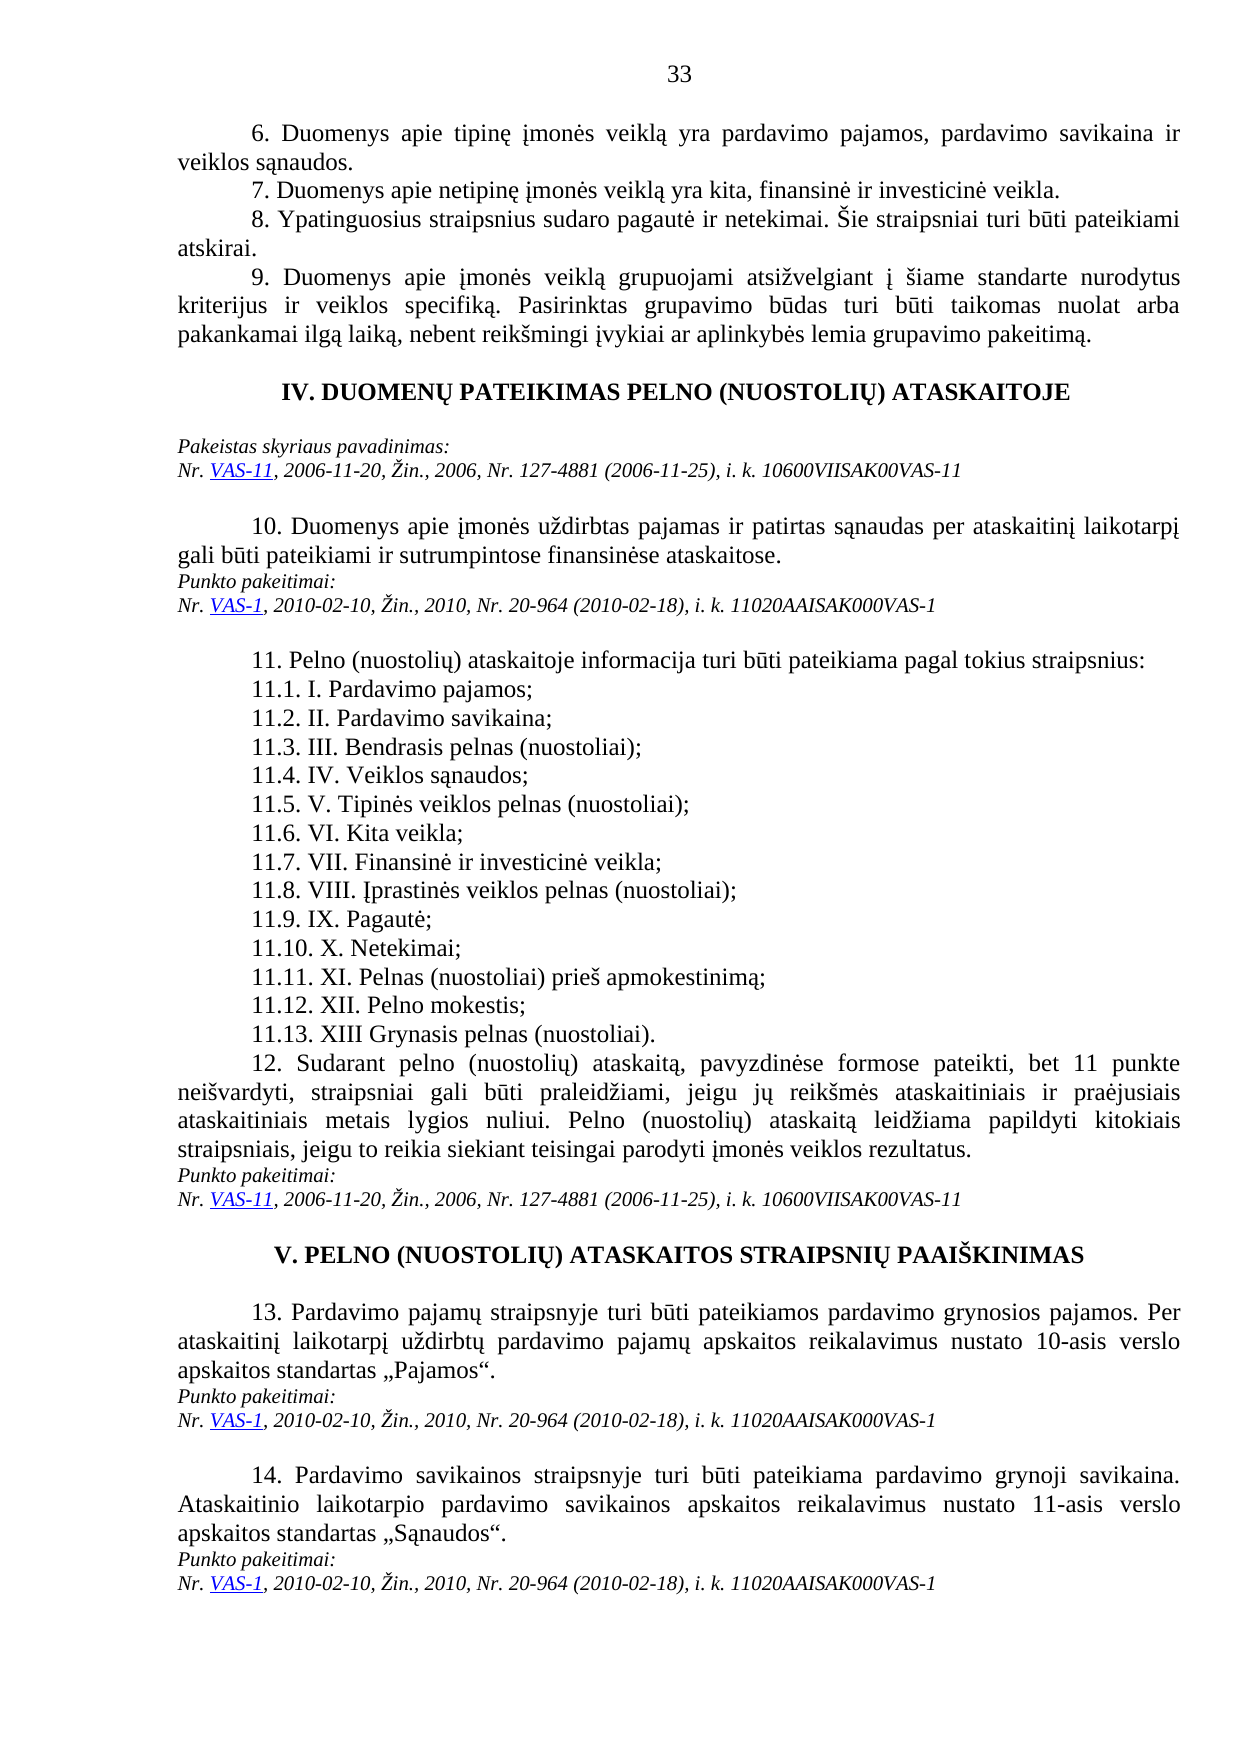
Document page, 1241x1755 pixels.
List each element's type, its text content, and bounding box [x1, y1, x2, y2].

text 10. Duomenys apie įmonės uždirbtas pajamas ir patirtas sąnaudas per ataskaitinį laikotarpį gali būti pateikiami ir sutrumpintose finansinėse ataskaitose. [177, 511, 1181, 569]
text 11.11. XI. Pelnas (nuostoliai) prieš apmokestinimą; [177, 962, 1181, 991]
text IV. DUOMENŲ PATEIKIMAS PELNO (NUOSTOLIŲ) ATASKAITOJE [177, 377, 1181, 406]
text 14. Pardavimo savikainos straipsnyje turi būti pateikiama pardavimo grynoji savikaina. Ataskaitinio laikotarpio pardavimo savikainos apskaitos reikalavimus nustato 11-asis verslo apskaitos standartas „Sąnaudos“. [177, 1461, 1181, 1547]
text Nr. VAS-11, 2006-11-20, Žin., 2006, Nr. 127-4881 (2006-11-25), i. k. 10600VIISAK00VAS-11 [177, 1187, 1181, 1211]
text 6. Duomenys apie tipinę įmonės veiklą yra pardavimo pajamos, pardavimo savikaina ir veiklos sąnaudos. [177, 118, 1181, 176]
text Pakeistas skyriaus pavadinimas: [177, 434, 1181, 458]
text Nr. VAS-1, 2010-02-10, Žin., 2010, Nr. 20-964 (2010-02-18), i. k. 11020AAISAK000VAS-1 [177, 1571, 1181, 1595]
text V. PELNO (NUOSTOLIŲ) ATASKAITOS STRAIPSNIŲ PAAIŠKINIMAS [177, 1240, 1181, 1269]
text 11.6. VI. Kita veikla; [177, 818, 1181, 847]
text Nr. VAS-11, 2006-11-20, Žin., 2006, Nr. 127-4881 (2006-11-25), i. k. 10600VIISAK00VAS-11 [177, 458, 1181, 482]
text 11.8. VIII. Įprastinės veiklos pelnas (nuostoliai); [177, 876, 1181, 904]
text 11.1. I. Pardavimo pajamos; [177, 674, 1181, 703]
text Punkto pakeitimai: [177, 1384, 1181, 1408]
text 8. Ypatinguosius straipsnius sudaro pagautė ir netekimai. Šie straipsniai turi būti pateikiami atskirai. [177, 204, 1181, 262]
text 11.13. XIII Grynasis pelnas (nuostoliai). [177, 1019, 1181, 1048]
text Nr. VAS-1, 2010-02-10, Žin., 2010, Nr. 20-964 (2010-02-18), i. k. 11020AAISAK000VAS-1 [177, 593, 1181, 617]
text 11.3. III. Bendrasis pelnas (nuostoliai); [177, 732, 1181, 761]
text 9. Duomenys apie įmonės veiklą grupuojami atsižvelgiant į šiame standarte nurodytus kriterijus ir veiklos specifiką. Pasirinktas grupavimo būdas turi būti taikomas nuolat arba pakankamai ilgą laiką, nebent reikšmingi įvykiai ar aplinkybės lemia grupavimo pakeitimą. [177, 262, 1181, 348]
text 11. Pelno (nuostolių) ataskaitoje informacija turi būti pateikiama pagal tokius straipsnius: [177, 646, 1181, 674]
text Nr. VAS-1, 2010-02-10, Žin., 2010, Nr. 20-964 (2010-02-18), i. k. 11020AAISAK000VAS-1 [177, 1408, 1181, 1432]
text 13. Pardavimo pajamų straipsnyje turi būti pateikiamos pardavimo grynosios pajamos. Per ataskaitinį laikotarpį uždirbtų pardavimo pajamų apskaitos reikalavimus nustato 10-asis verslo apskaitos standartas „Pajamos“. [177, 1297, 1181, 1384]
text 11.7. VII. Finansinė ir investicinė veikla; [177, 847, 1181, 876]
text 11.5. V. Tipinės veiklos pelnas (nuostoliai); [177, 789, 1181, 818]
text 11.2. II. Pardavimo savikaina; [177, 703, 1181, 732]
text 11.12. XII. Pelno mokestis; [177, 991, 1181, 1019]
text 11.9. IX. Pagautė; [177, 904, 1181, 933]
text 12. Sudarant pelno (nuostolių) ataskaitą, pavyzdinėse formose pateikti, bet 11 punkte neišvardyti, straipsniai gali būti praleidžiami, jeigu jų reikšmės ataskaitiniais ir praėjusiais ataskaitiniais metais lygios nuliui. Pelno (nuostolių) ataskaitą leidžiama papildyti kitokiais straipsniais, jeigu to reikia siekiant teisingai parodyti įmonės veiklos rezultatus. [177, 1048, 1181, 1163]
text Punkto pakeitimai: [177, 569, 1181, 593]
text 11.10. X. Netekimai; [177, 933, 1181, 962]
text Punkto pakeitimai: [177, 1547, 1181, 1571]
text 11.4. IV. Veiklos sąnaudos; [177, 761, 1181, 789]
text 7. Duomenys apie netipinę įmonės veiklą yra kita, finansinė ir investicinė veikla. [177, 176, 1181, 204]
text Punkto pakeitimai: [177, 1163, 1181, 1187]
